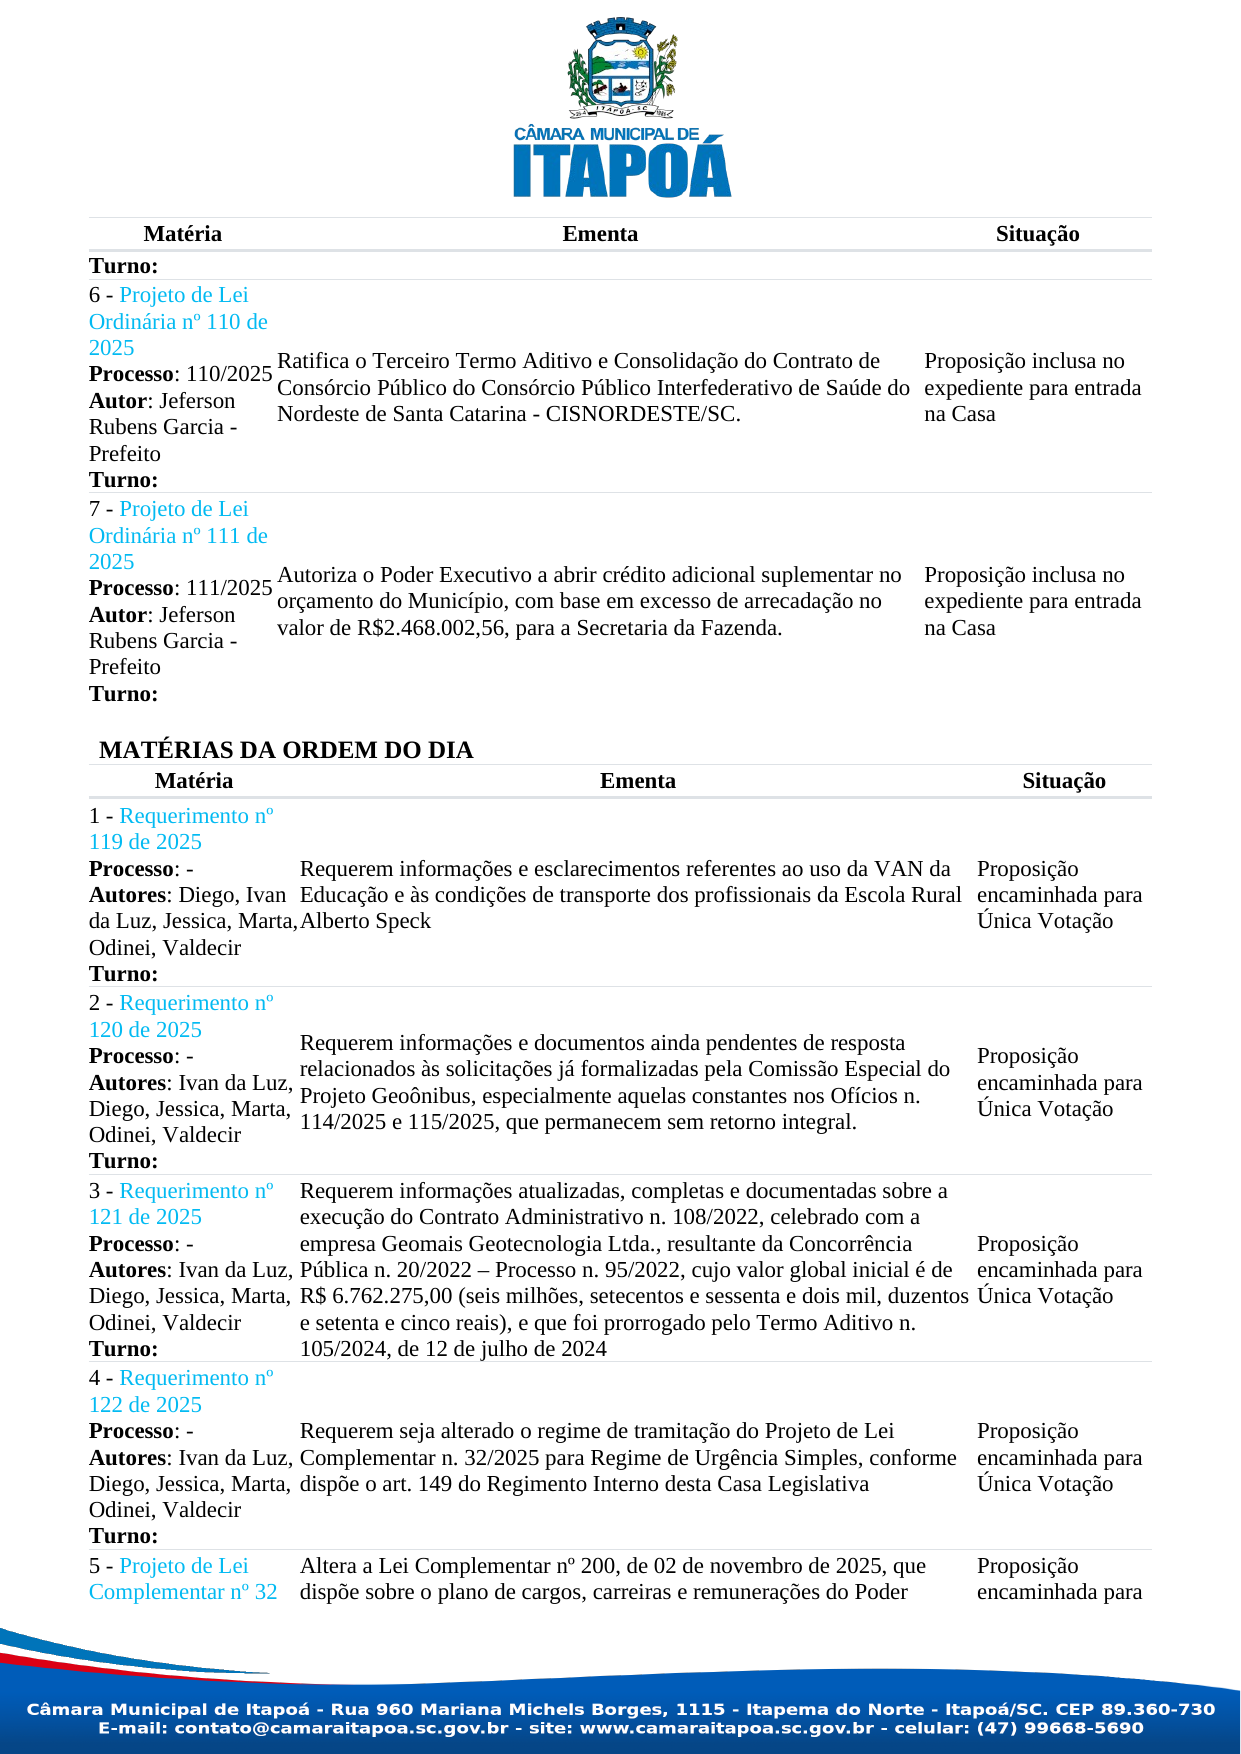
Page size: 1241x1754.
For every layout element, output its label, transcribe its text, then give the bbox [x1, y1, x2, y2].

table_cell Proposição encaminhada para Única Votação [977, 1362, 1152, 1549]
table_cell Proposição encaminhada para Única Votação [977, 1175, 1152, 1361]
table_cell Requerem informações atualizadas, completas e documentadas sobre a execução do Contrato Administrativo n. 108/2022, celebrado com a empresa Geomais Geotecnologia Ltda., resultante da Concorrência Pública n. 20/2022 – Processo n. 95/2022, cujo valor global inicial é de R$ 6.762.275,00 (seis milhões, setecentos e sessenta e dois mil, duzentos e setenta e cinco reais), e que foi prorrogado pelo Termo Aditivo n. 105/2024, de 12 de julho de 2024 [300, 1175, 977, 1361]
picture [0, 1628, 1241, 1754]
table_cell 4 - Requerimento nº 122 de 2025 Processo: - Autores: Ivan da Luz, Diego, Jessica, Marta, Odinei, Valdecir Turno: [89, 1362, 299, 1549]
table_cell Requerem informações e documentos ainda pendentes de resposta relacionados às solicitações já formalizadas pela Comissão Especial do Projeto Geoônibus, especialmente aquelas constantes nos Ofícios n. 114/2025 e 115/2025, que permanecem sem retorno integral. [300, 987, 977, 1174]
table_cell Ratifica o Terceiro Termo Aditivo e Consolidação do Contrato de Consórcio Público do Consórcio Público Interfederativo de Saúde do Nordeste de Santa Catarina - CISNORDESTE/SC. [277, 280, 924, 492]
table_cell Autoriza o Poder Executivo a abrir crédito adicional suplementar no orçamento do Município, com base em excesso de arrecadação no valor de R$2.468.002,56, para a Secretaria da Fazenda. [277, 493, 924, 706]
table_cell 6 - Projeto de Lei Ordinária nº 110 de 2025 Processo: 110/2025 Autor: Jeferson Rubens Garcia - Prefeito Turno: [89, 280, 277, 492]
table_cell [277, 252, 924, 278]
table_cell Altera a Lei Complementar nº 200, de 02 de novembro de 2025, que dispõe sobre o plano de cargos, carreiras e remunerações do Poder [300, 1550, 977, 1605]
table_header Ementa [300, 765, 977, 796]
table_cell Proposição inclusa no expediente para entrada na Casa [924, 280, 1152, 492]
table_cell 7 - Projeto de Lei Ordinária nº 111 de 2025 Processo: 111/2025 Autor: Jeferson Rubens Garcia - Prefeito Turno: [89, 493, 277, 706]
table_cell 2 - Requerimento nº 120 de 2025 Processo: - Autores: Ivan da Luz, Diego, Jessica, Marta, Odinei, Valdecir Turno: [89, 987, 299, 1174]
table_cell Turno: [89, 252, 277, 278]
table_header Matéria [89, 218, 277, 249]
table_cell 1 - Requerimento nº 119 de 2025 Processo: - Autores: Diego, Ivan da Luz, Jessica, Marta, Odinei, Valdecir Turno: [89, 799, 299, 986]
table_header Matéria [89, 765, 299, 796]
table_header Situação [977, 765, 1152, 796]
picture [510, 14, 734, 198]
table_cell 3 - Requerimento nº 121 de 2025 Processo: - Autores: Ivan da Luz, Diego, Jessica, Marta, Odinei, Valdecir Turno: [89, 1175, 299, 1361]
text MATÉRIAS DA ORDEM DO DIA [99, 735, 1152, 764]
table_cell Requerem informações e esclarecimentos referentes ao uso da VAN da Educação e às condições de transporte dos profissionais da Escola Rural Alberto Speck [300, 799, 977, 986]
table_cell Requerem seja alterado o regime de tramitação do Projeto de Lei Complementar n. 32/2025 para Regime de Urgência Simples, conforme dispõe o art. 149 do Regimento Interno desta Casa Legislativa [300, 1362, 977, 1549]
table_header Ementa [277, 218, 924, 249]
table_cell [924, 252, 1152, 278]
table_cell Proposição encaminhada para Única Votação [977, 799, 1152, 986]
table_cell Proposição encaminhada para Única Votação [977, 987, 1152, 1174]
table_header Situação [924, 218, 1152, 249]
table_cell 5 - Projeto de Lei Complementar nº 32 [89, 1550, 299, 1605]
table_cell Proposição encaminhada para [977, 1550, 1152, 1605]
table_cell Proposição inclusa no expediente para entrada na Casa [924, 493, 1152, 706]
